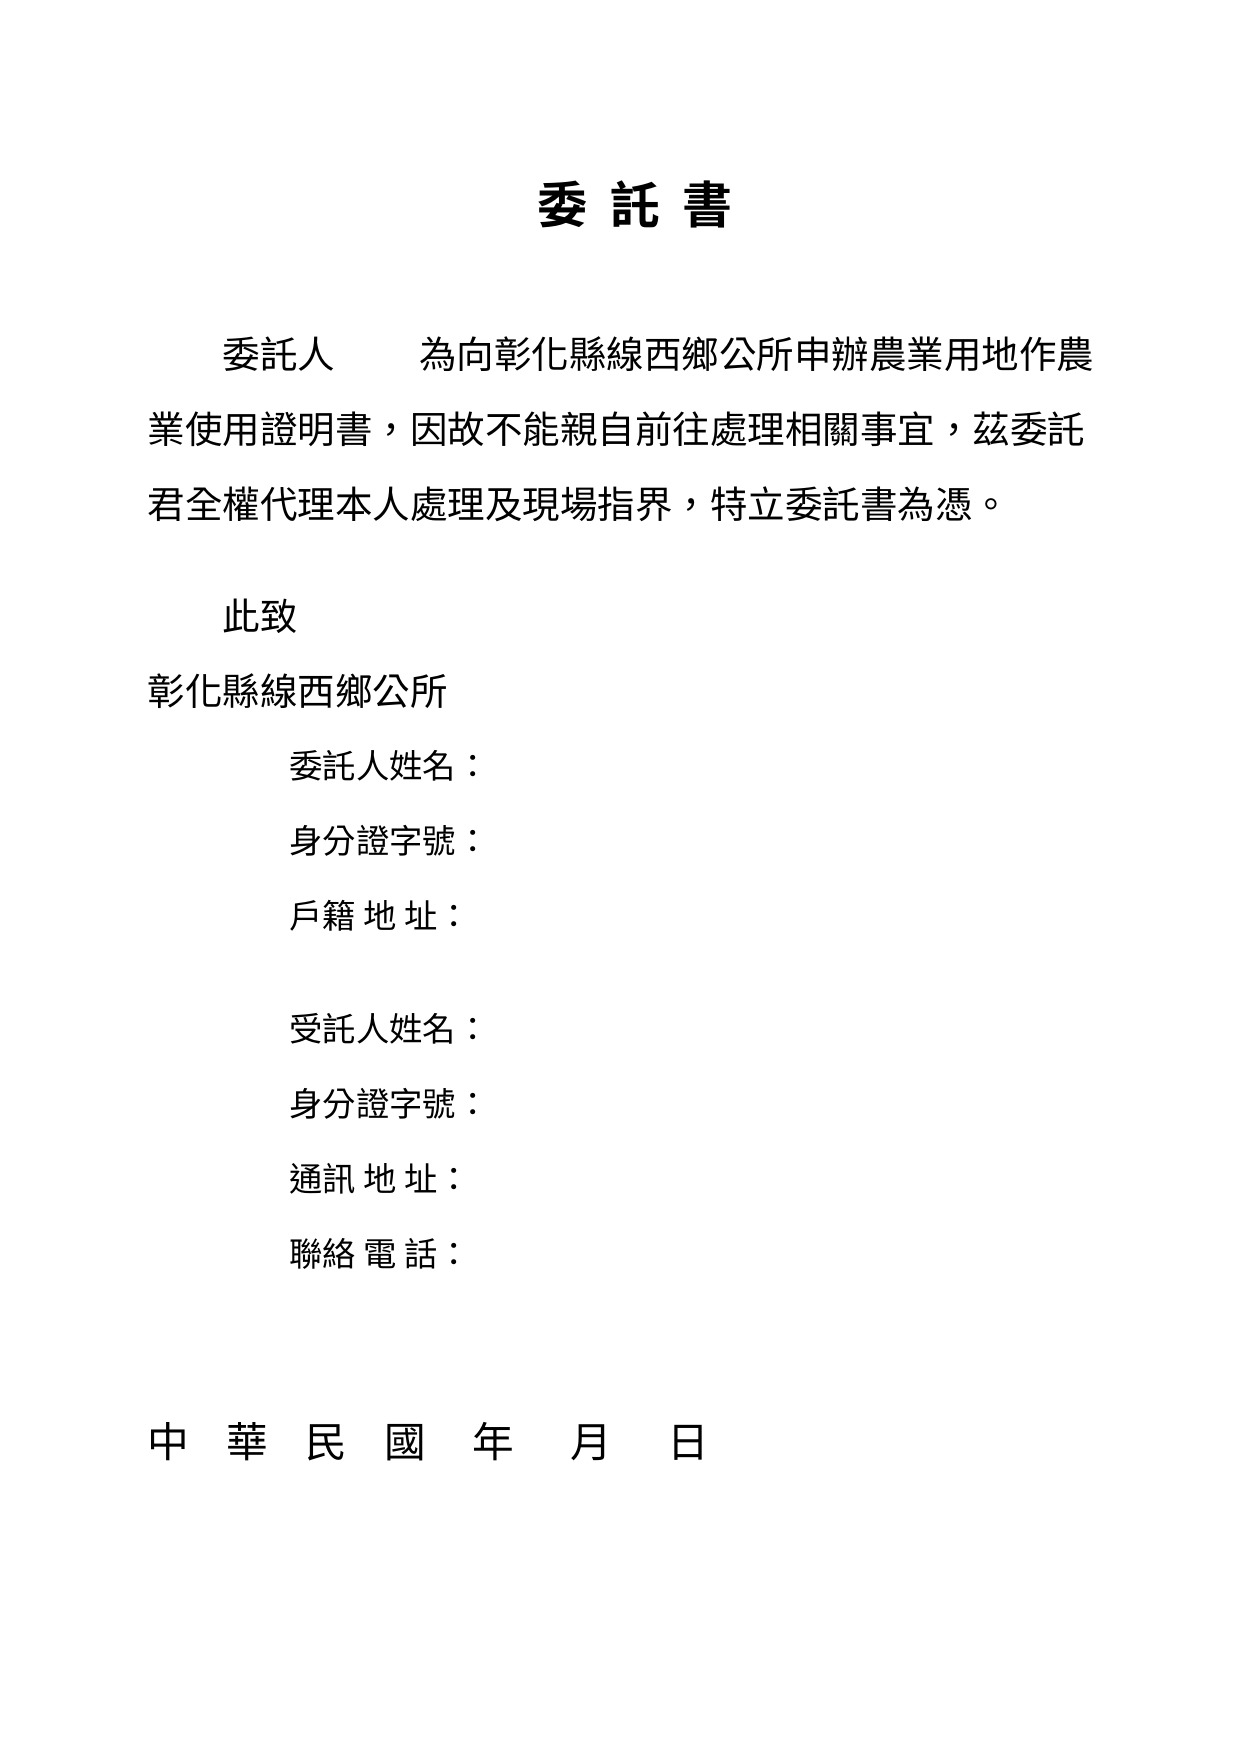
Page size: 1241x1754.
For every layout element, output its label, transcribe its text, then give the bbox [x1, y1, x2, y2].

text 身分證字號： [148, 1064, 1122, 1139]
text 身分證字號： [148, 802, 1122, 877]
text 委託人 為向彰化縣線西鄉公所申辦農業用地作農業使用證明書，因故不能親自前往處理相關事宜，茲委託 君全權代理本人處理及現場指界，特立委託書為憑。 [148, 314, 1122, 539]
text 中 華 民 國 年 月 日 [148, 1402, 1122, 1477]
text 彰化縣線西鄉公所 [148, 652, 1122, 727]
text 受託人姓名： [148, 989, 1122, 1064]
text 委 託 書 [148, 164, 1122, 239]
text 此致 [148, 577, 1122, 652]
text 聯絡 電 話： [148, 1214, 1122, 1289]
text 委託人姓名： [148, 727, 1122, 802]
text 通訊 地 址： [148, 1139, 1122, 1214]
text 戶籍 地 址： [148, 877, 1122, 952]
